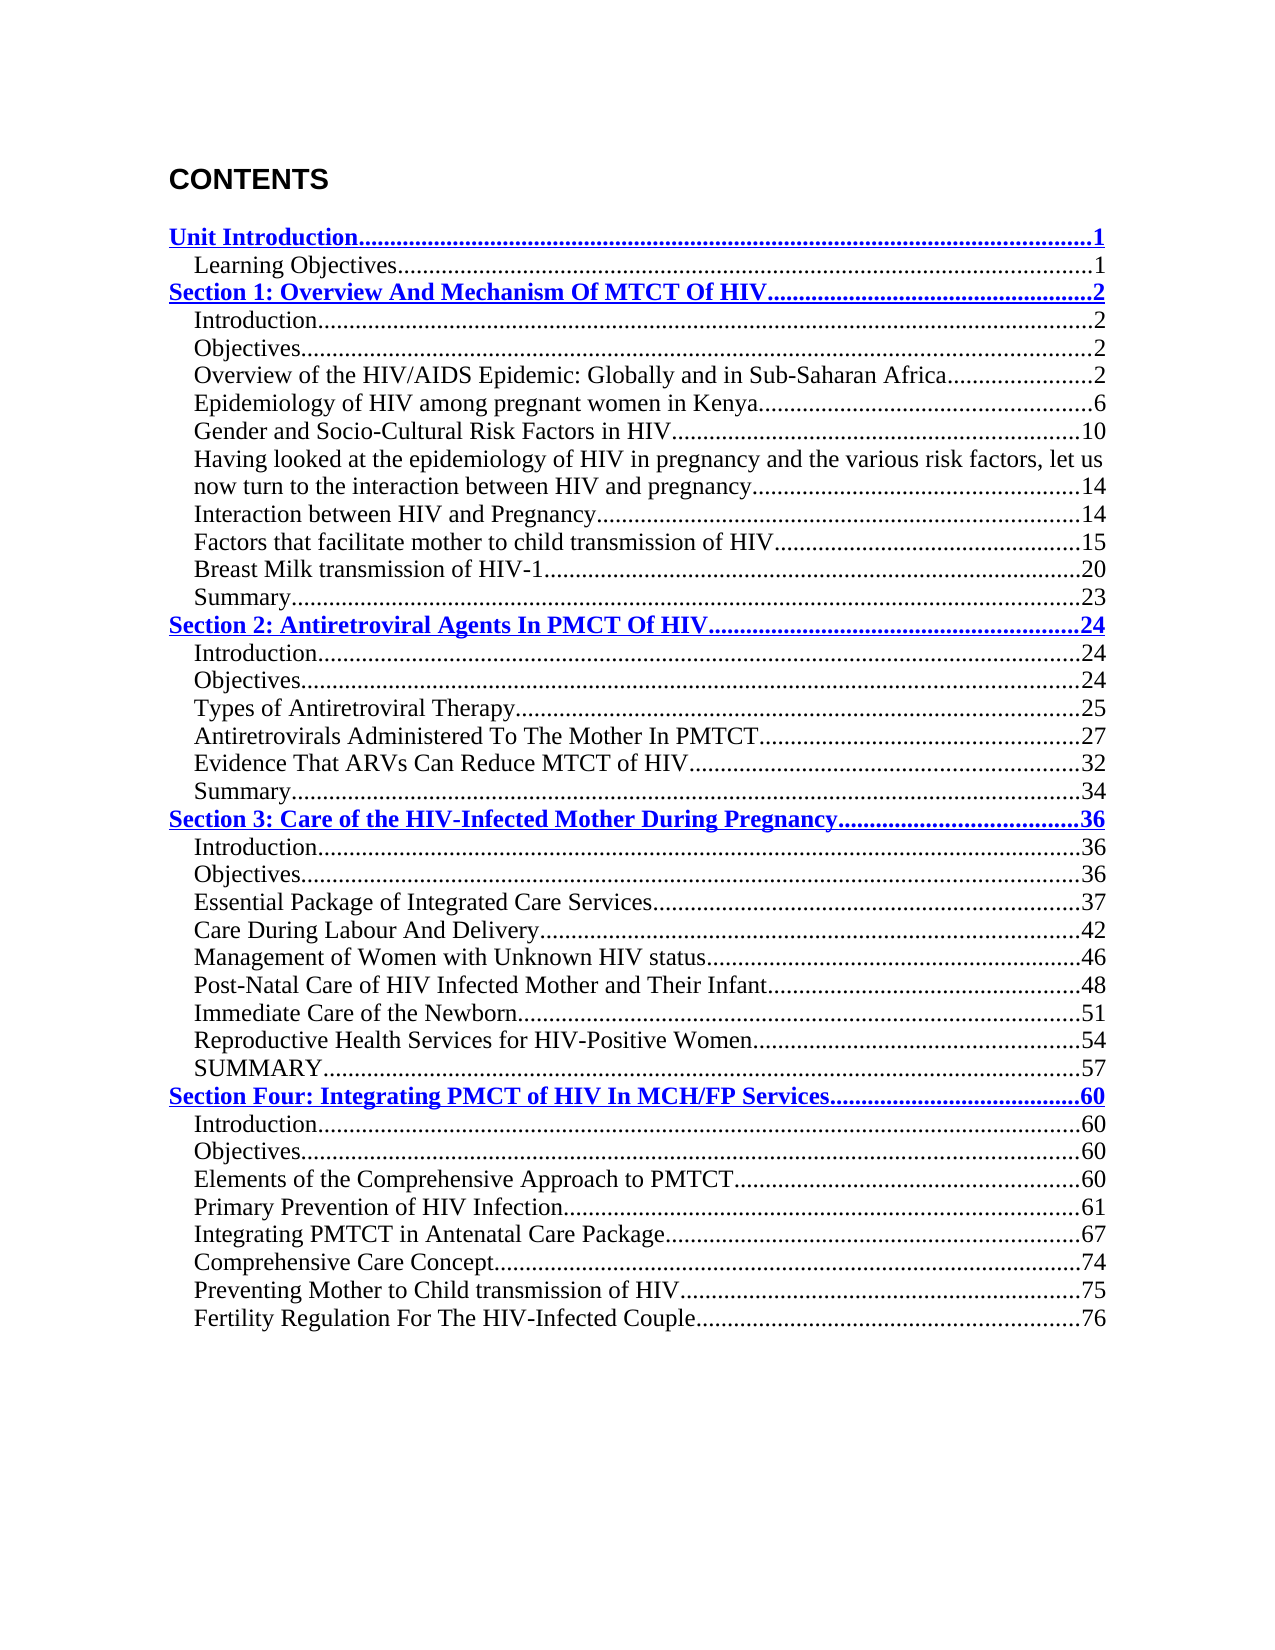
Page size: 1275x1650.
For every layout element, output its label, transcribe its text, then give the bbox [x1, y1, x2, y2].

text Section 3: Care of the HIV-Infected Mother During Pregnancy 36 [169, 805, 1106, 833]
text Elements of the Comprehensive Approach to PMTCT 60 [194, 1165, 1106, 1193]
text Fertility Regulation For The HIV-Infected Couple 76 [194, 1304, 1106, 1331]
text Section Four: Integrating PMCT of HIV In MCH/FP Services 60 [169, 1082, 1106, 1110]
text CONTENTS [169, 163, 1106, 195]
text Having looked at the epidemiology of HIV in pregnancy and the various risk factors, let us now turn to the interaction between HIV and pregnancy. 14 [194, 445, 1106, 500]
text Interaction between HIV and Pregnancy 14 [194, 500, 1106, 528]
text Integrating PMTCT in Antenatal Care Package 67 [194, 1221, 1106, 1248]
text Summary 23 [194, 583, 1106, 611]
text Objectives 36 [194, 860, 1106, 888]
text Preventing Mother to Child transmission of HIV 75 [194, 1276, 1106, 1304]
text Breast Milk transmission of HIV-1 20 [194, 556, 1106, 583]
text Summary 34 [194, 777, 1106, 805]
text Management of Women with Unknown HIV status 46 [194, 943, 1106, 971]
text Objectives 2 [194, 334, 1106, 362]
text Introduction 36 [194, 833, 1106, 860]
text Reproductive Health Services for HIV-Positive Women 54 [194, 1027, 1106, 1054]
text Introduction 24 [194, 639, 1106, 666]
text Primary Prevention of HIV Infection 61 [194, 1193, 1106, 1221]
text Introduction 2 [194, 306, 1106, 334]
text Immediate Care of the Newborn 51 [194, 999, 1106, 1027]
text Section 2: Antiretroviral Agents In PMCT Of HIV 24 [169, 611, 1106, 639]
text Overview of the HIV/AIDS Epidemic: Globally and in Sub-Saharan Africa 2 [194, 362, 1106, 389]
text Antiretrovirals Administered To The Mother In PMTCT 27 [194, 722, 1106, 749]
text SUMMARY 57 [194, 1054, 1106, 1082]
text Objectives 24 [194, 666, 1106, 694]
text Care During Labour And Delivery 42 [194, 916, 1106, 943]
text Essential Package of Integrated Care Services 37 [194, 888, 1106, 916]
text Epidemiology of HIV among pregnant women in Kenya. 6 [194, 389, 1106, 417]
text Introduction 60 [194, 1110, 1106, 1137]
text Comprehensive Care Concept 74 [194, 1248, 1106, 1276]
text Objectives 60 [194, 1137, 1106, 1165]
text Factors that facilitate mother to child transmission of HIV 15 [194, 528, 1106, 556]
text Learning Objectives 1 [194, 251, 1106, 278]
text Types of Antiretroviral Therapy 25 [194, 694, 1106, 722]
text Section 1: Overview And Mechanism Of MTCT Of HIV 2 [169, 278, 1106, 306]
text Post-Natal Care of HIV Infected Mother and Their Infant 48 [194, 971, 1106, 999]
text Evidence That ARVs Can Reduce MTCT of HIV 32 [194, 749, 1106, 777]
text Unit Introduction 1 [169, 223, 1106, 251]
text Gender and Socio-Cultural Risk Factors in HIV 10 [194, 417, 1106, 445]
